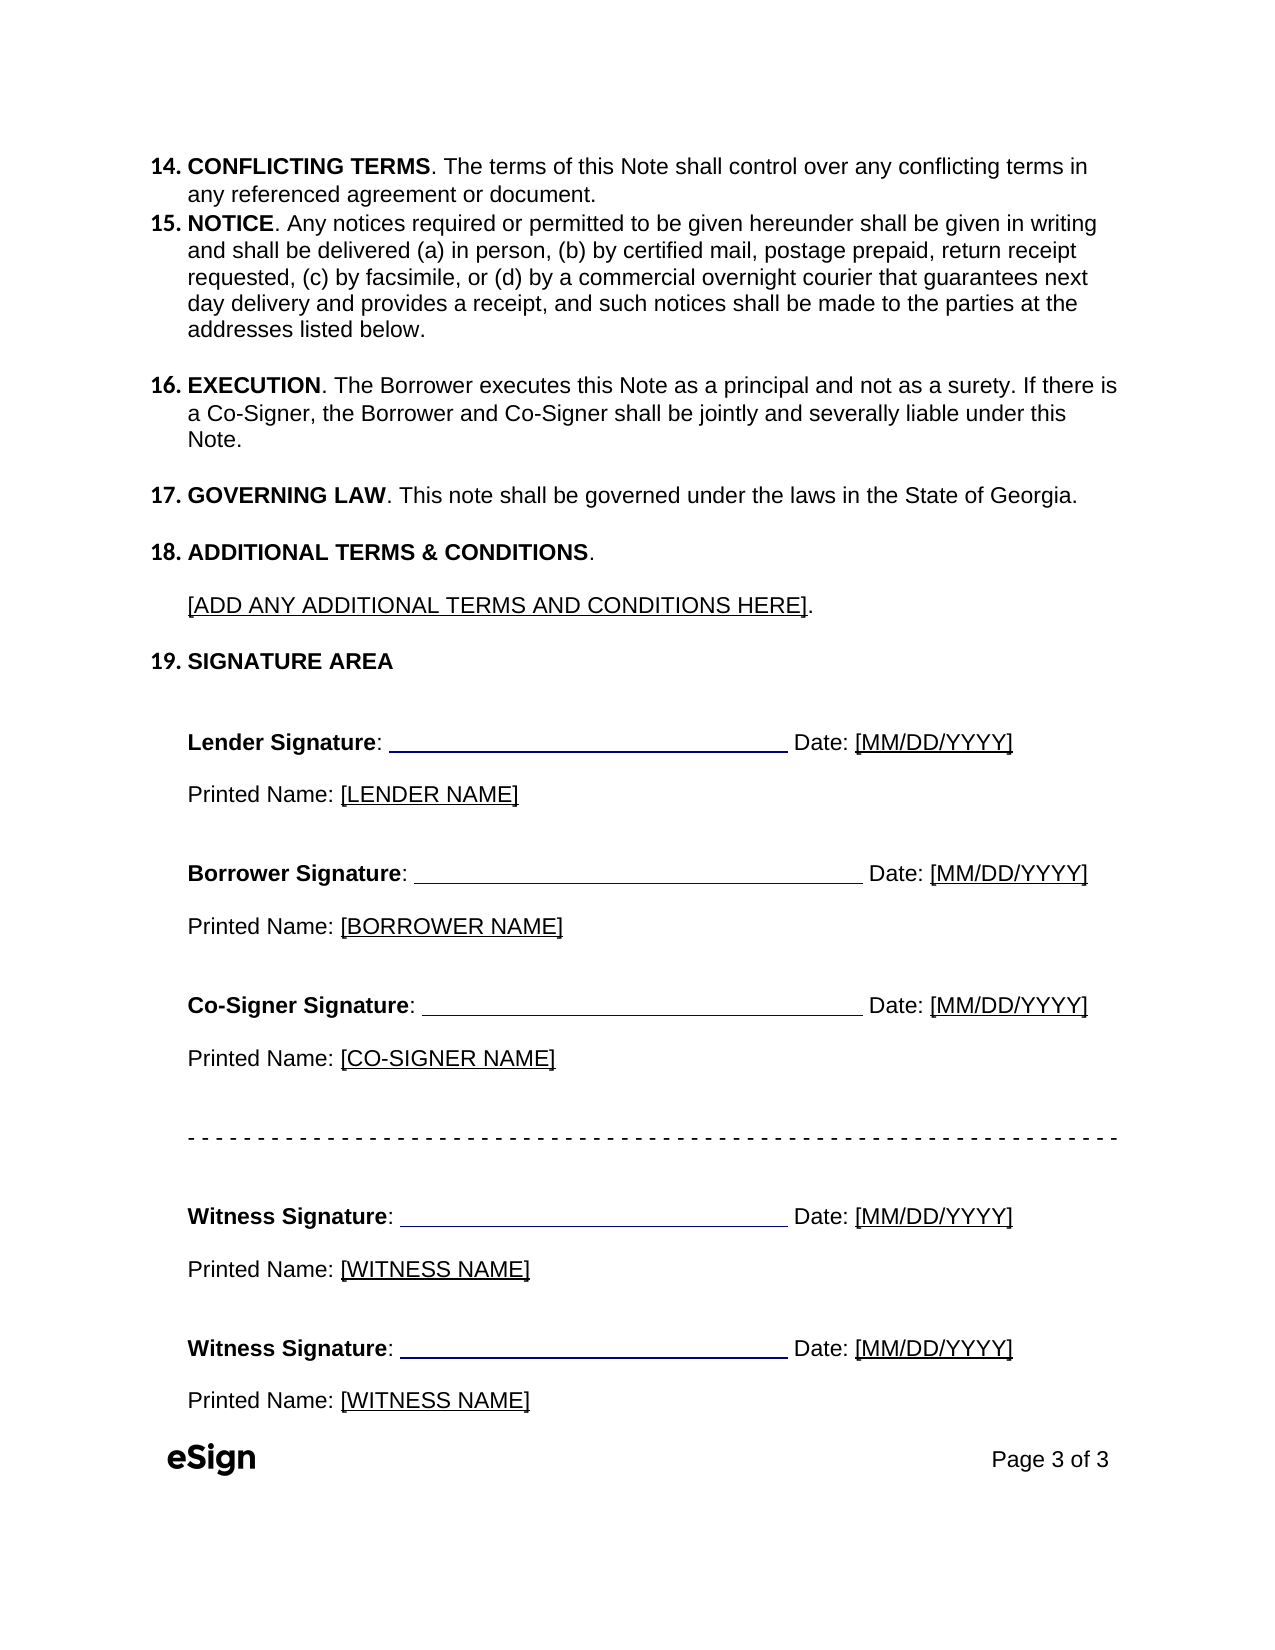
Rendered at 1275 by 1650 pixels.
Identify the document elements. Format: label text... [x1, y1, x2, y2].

subtitle Printed Name: [WITNESS NAME] [187, 1387, 1125, 1414]
subtitle - - - - - - - - - - - - - - - - - - - - - - - - - - - - - - - - - - - - - - - - - - - - - - - - - - - - - - - - - - - - - - - - - - - [187, 1124, 1125, 1150]
subtitle Witness Signature: Date: [MM/DD/YYYY] [187, 1203, 1125, 1229]
list NOTICE. Any notices required or permitted to be given hereunder shall be given in writing and shall be delivered (a) in person, (b) by certified mail, postage prepaid, return receipt requested, (c) by facsimile, or (d) by a commercial overnight courier that guarantees next day delivery and provides a receipt, and such notices shall be made to the parties at the addresses listed below. [150, 207, 1125, 343]
subtitle Printed Name: [LENDER NAME] [187, 781, 1125, 807]
list EXECUTION. The Borrower executes this Note as a principal and not as a surety. If there is a Co-Signer, the Borrower and Co-Signer shall be jointly and severally liable under this Note. [150, 369, 1125, 452]
list GOVERNING LAW. This note shall be governed under the laws in the State of Georgia. [150, 479, 1125, 509]
subtitle Co-Signer Signature: Date: [MM/DD/YYYY] [187, 992, 1125, 1018]
subtitle Printed Name: [WITNESS NAME] [187, 1256, 1125, 1282]
subtitle Printed Name: [BORROWER NAME] [187, 913, 1125, 939]
list [ADD ANY ADDITIONAL TERMS AND CONDITIONS HERE]. [187, 592, 1125, 619]
list CONFLICTING TERMS. The terms of this Note shall control over any conflicting terms in any referenced agreement or document. [150, 150, 1125, 207]
subtitle Witness Signature: Date: [MM/DD/YYYY] [187, 1334, 1125, 1361]
list ADDITIONAL TERMS & CONDITIONS. [150, 536, 1125, 566]
subtitle Printed Name: [CO-SIGNER NAME] [187, 1045, 1125, 1071]
list SIGNATURE AREA [150, 645, 1125, 676]
subtitle Borrower Signature: Date: [MM/DD/YYYY] [187, 860, 1125, 887]
subtitle Lender Signature: Date: [MM/DD/YYYY] [187, 728, 1125, 755]
